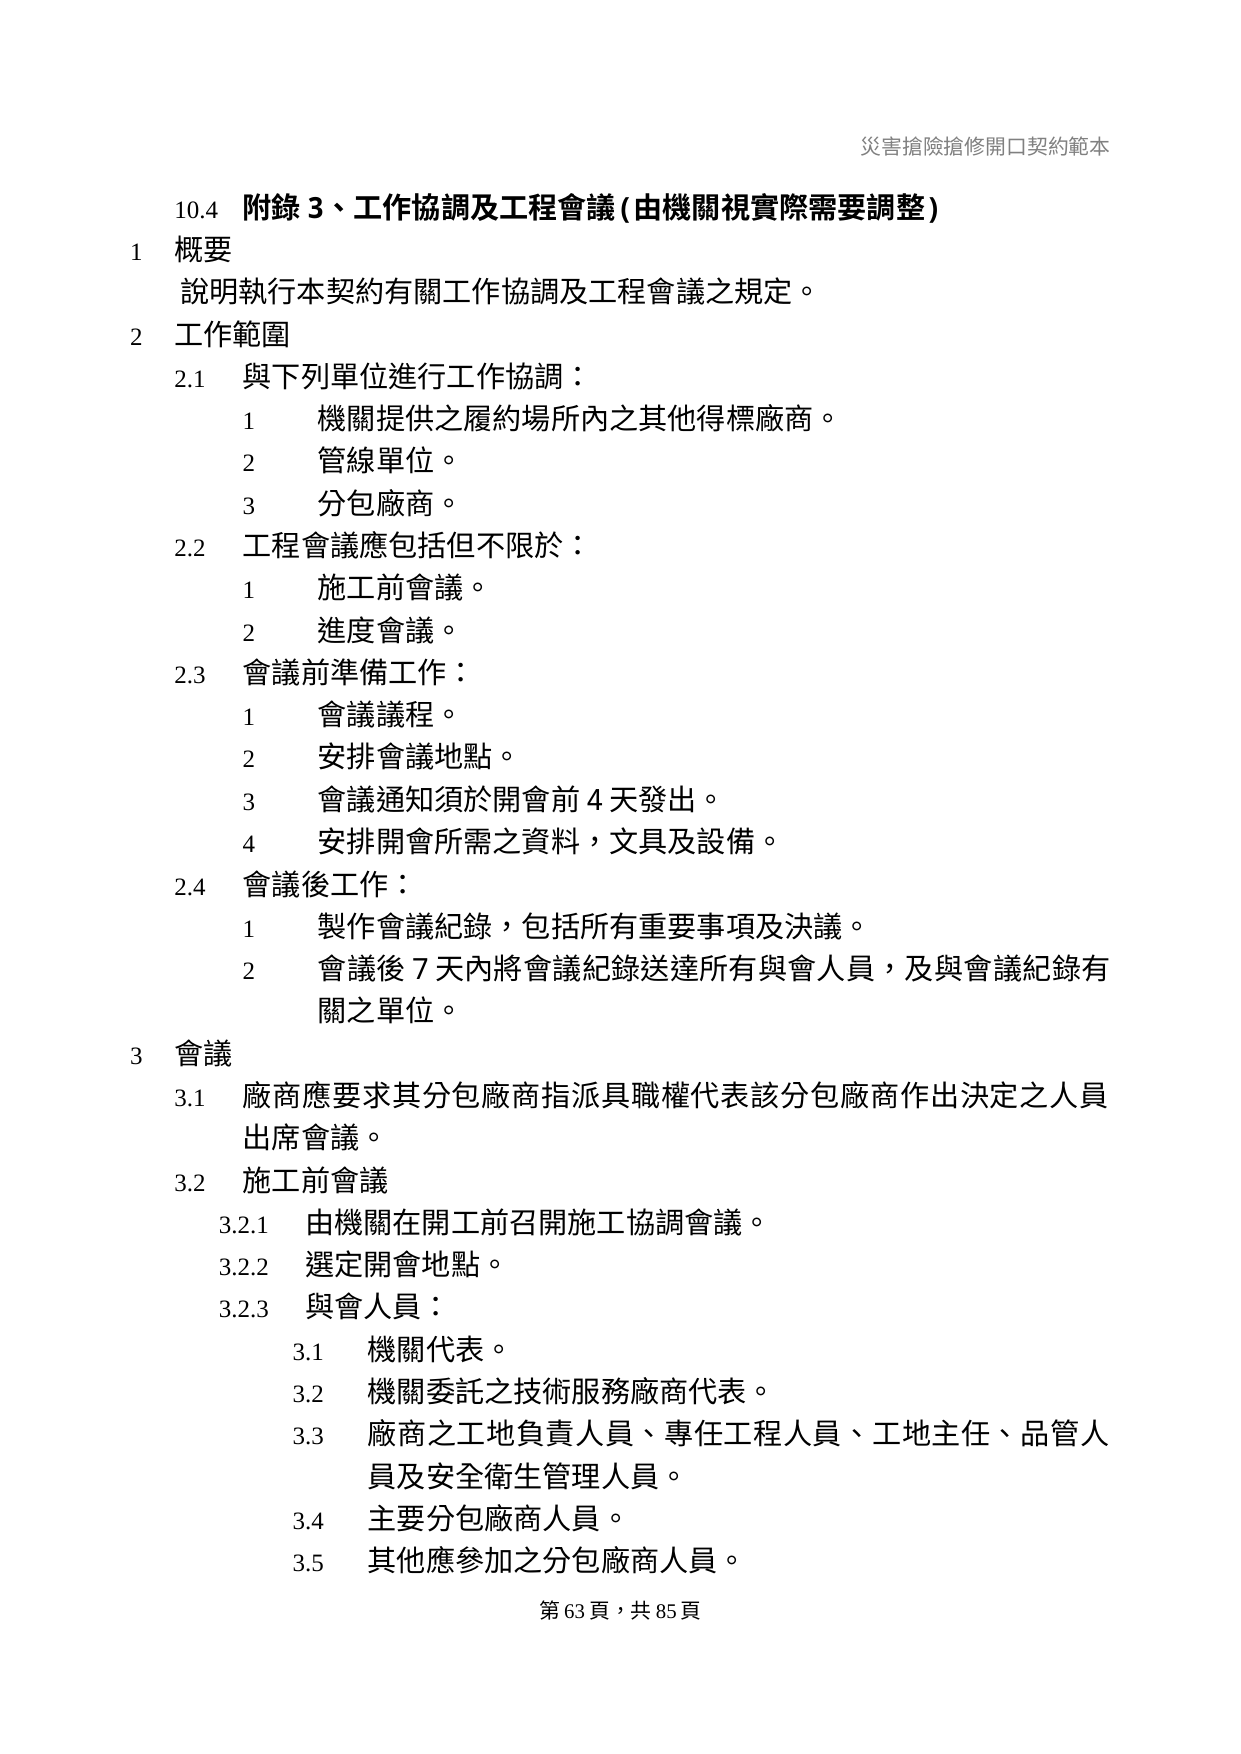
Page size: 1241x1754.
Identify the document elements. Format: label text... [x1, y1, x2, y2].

list 工作範圍 [130, 311, 1110, 353]
list 與下列單位進行工作協調： [174, 353, 1110, 396]
list 機關委託之技術服務廠商代表。 [292, 1369, 1110, 1411]
list 其他應參加之分包廠商人員。 [292, 1538, 1110, 1580]
list 會議前準備工作： [174, 649, 1110, 692]
list 安排會議地點。 [242, 734, 1110, 776]
list 安排開會所需之資料，文具及設備。 [242, 819, 1110, 861]
list 施工前會議 [174, 1157, 1110, 1199]
list 機關提供之履約場所內之其他得標廠商。 [242, 396, 1110, 438]
list 機關代表。 [292, 1326, 1110, 1369]
list 施工前會議。 [242, 565, 1110, 607]
list 主要分包廠商人員。 [292, 1496, 1110, 1538]
list 概要 [130, 227, 1110, 269]
list 工程會議應包括但不限於： [174, 523, 1110, 565]
list 選定開會地點。 [218, 1242, 1110, 1284]
list 製作會議紀錄，包括所有重要事項及決議。 [242, 903, 1110, 946]
list 管線單位。 [242, 438, 1110, 480]
list 會議 [130, 1030, 1110, 1073]
list 會議議程。 [242, 692, 1110, 734]
list 與會人員： [218, 1284, 1110, 1326]
list 由機關在開工前召開施工協調會議。 [218, 1199, 1110, 1242]
list 會議後工作： [174, 861, 1110, 903]
list 廠商之工地負責人員、專任工程人員、工地主任、品管人員及安全衛生管理人員。 [292, 1411, 1110, 1496]
list 會議後7天內將會議紀錄送達所有與會人員，及與會議紀錄有關之單位。 [242, 946, 1110, 1030]
text 說明執行本契約有關工作協調及工程會議之規定。 [180, 269, 1110, 311]
list 會議通知須於開會前4天發出。 [242, 776, 1110, 819]
list 廠商應要求其分包廠商指派具職權代表該分包廠商作出決定之人員出席會議。 [174, 1073, 1110, 1157]
list 分包廠商。 [242, 480, 1110, 523]
list 附錄3、工作協調及工程會議(由機關視實際需要調整) [174, 184, 1110, 227]
list 進度會議。 [242, 607, 1110, 649]
